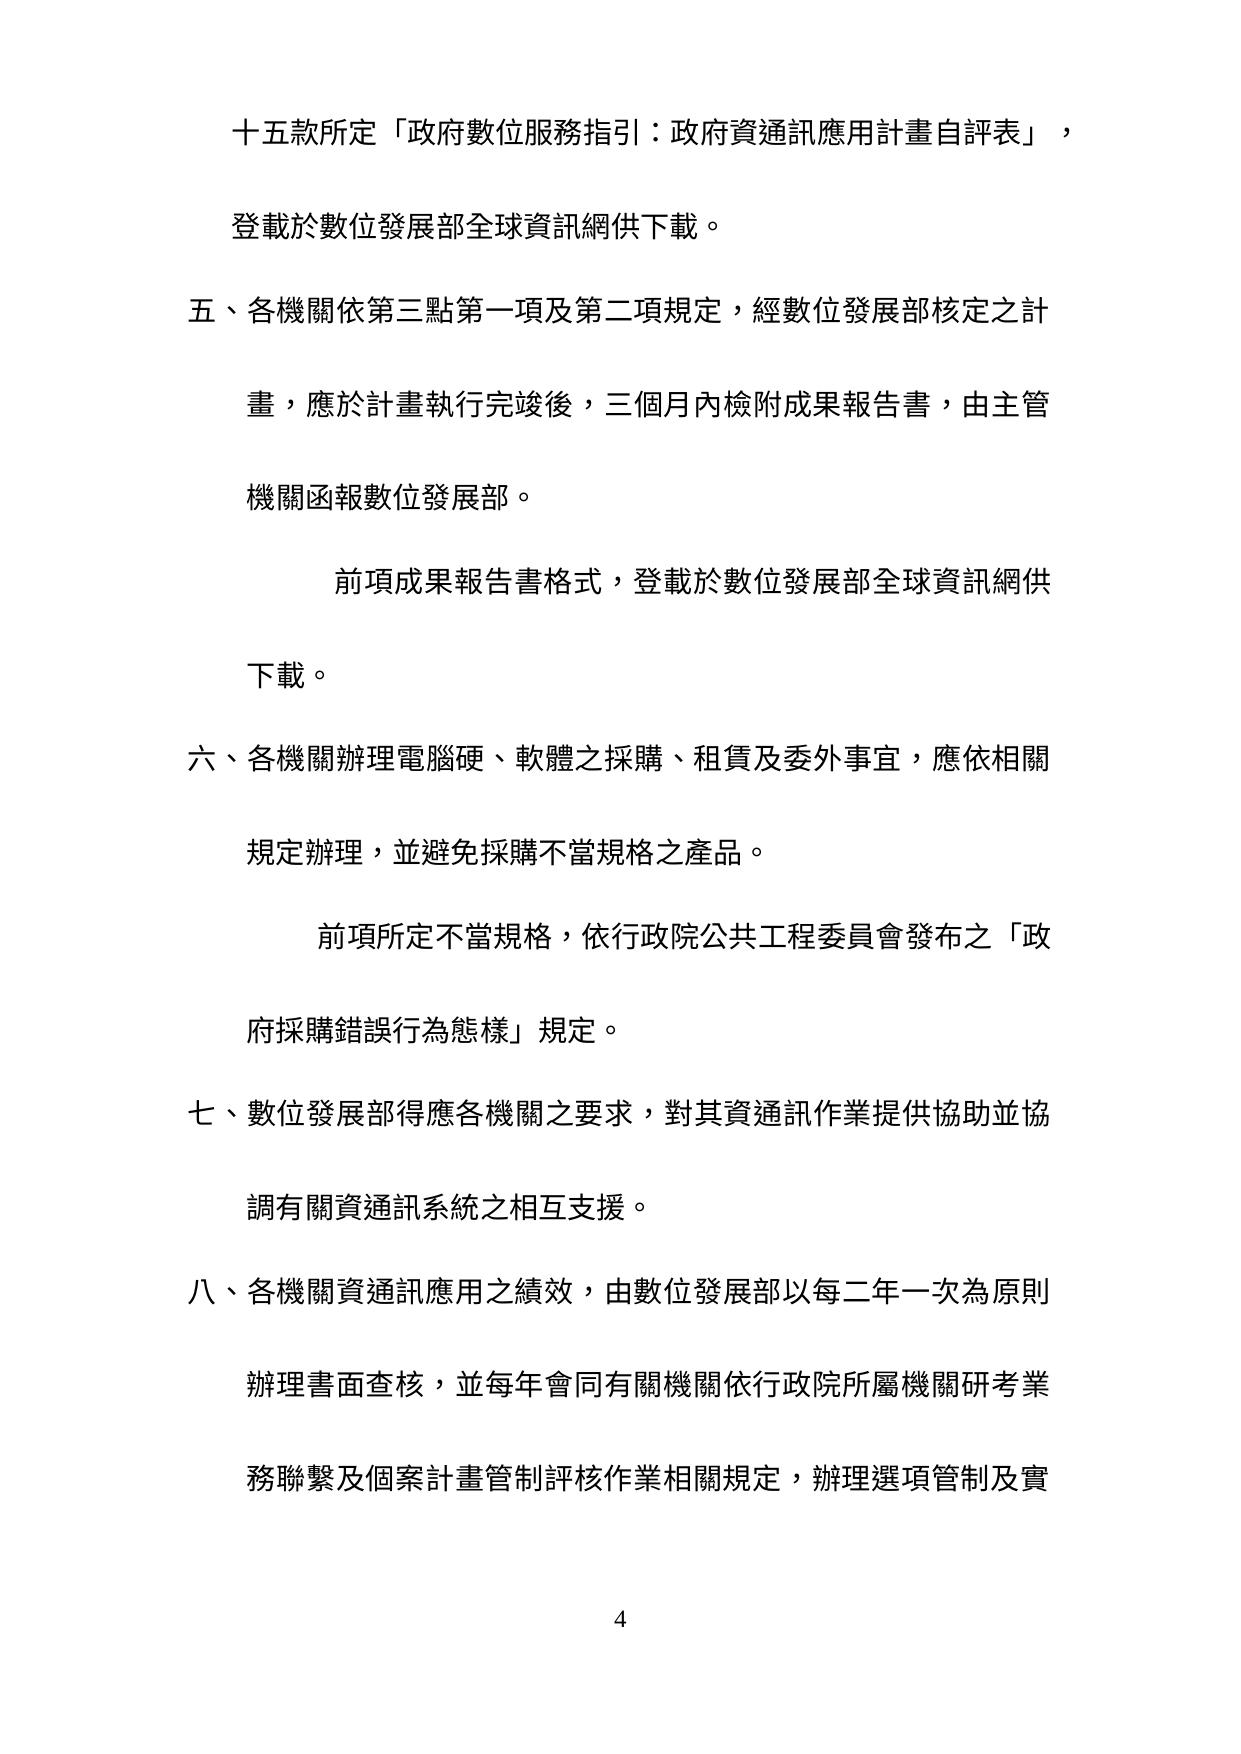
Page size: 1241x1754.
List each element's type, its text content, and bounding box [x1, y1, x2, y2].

text 五、各機關依第三點第一項及第二項規定，經數位發展部核定之計畫，應於計畫執行完竣後，三個月內檢附成果報告書，由主管機關函報數位發展部。 [187, 267, 1053, 517]
text 前項第九款所定「資安風險及防護機制評估檢視表」及第十五款所定「政府數位服務指引：政府資通訊應用計畫自評表」，登載於數位發展部全球資訊網供下載。 [231, 89, 1053, 246]
text 八、各機關資通訊應用之績效，由數位發展部以每二年一次為原則辦理書面查核，並每年會同有關機關依行政院所屬機關研考業務聯繫及個案計畫管制評核作業相關規定，辦理選項管制及實 [187, 1248, 1053, 1498]
text 前項所定不當規格，依行政院公共工程委員會發布之「政府採購錯誤行為態樣」規定。 [246, 893, 1053, 1049]
text 六、各機關辦理電腦硬、軟體之採購、租賃及委外事宜，應依相關規定辦理，並避免採購不當規格之產品。 [187, 715, 1053, 872]
text 七、數位發展部得應各機關之要求，對其資通訊作業提供協助並協調有關資通訊系統之相互支援。 [187, 1070, 1053, 1226]
text 前項成果報告書格式，登載於數位發展部全球資訊網供下載。 [187, 538, 1053, 694]
